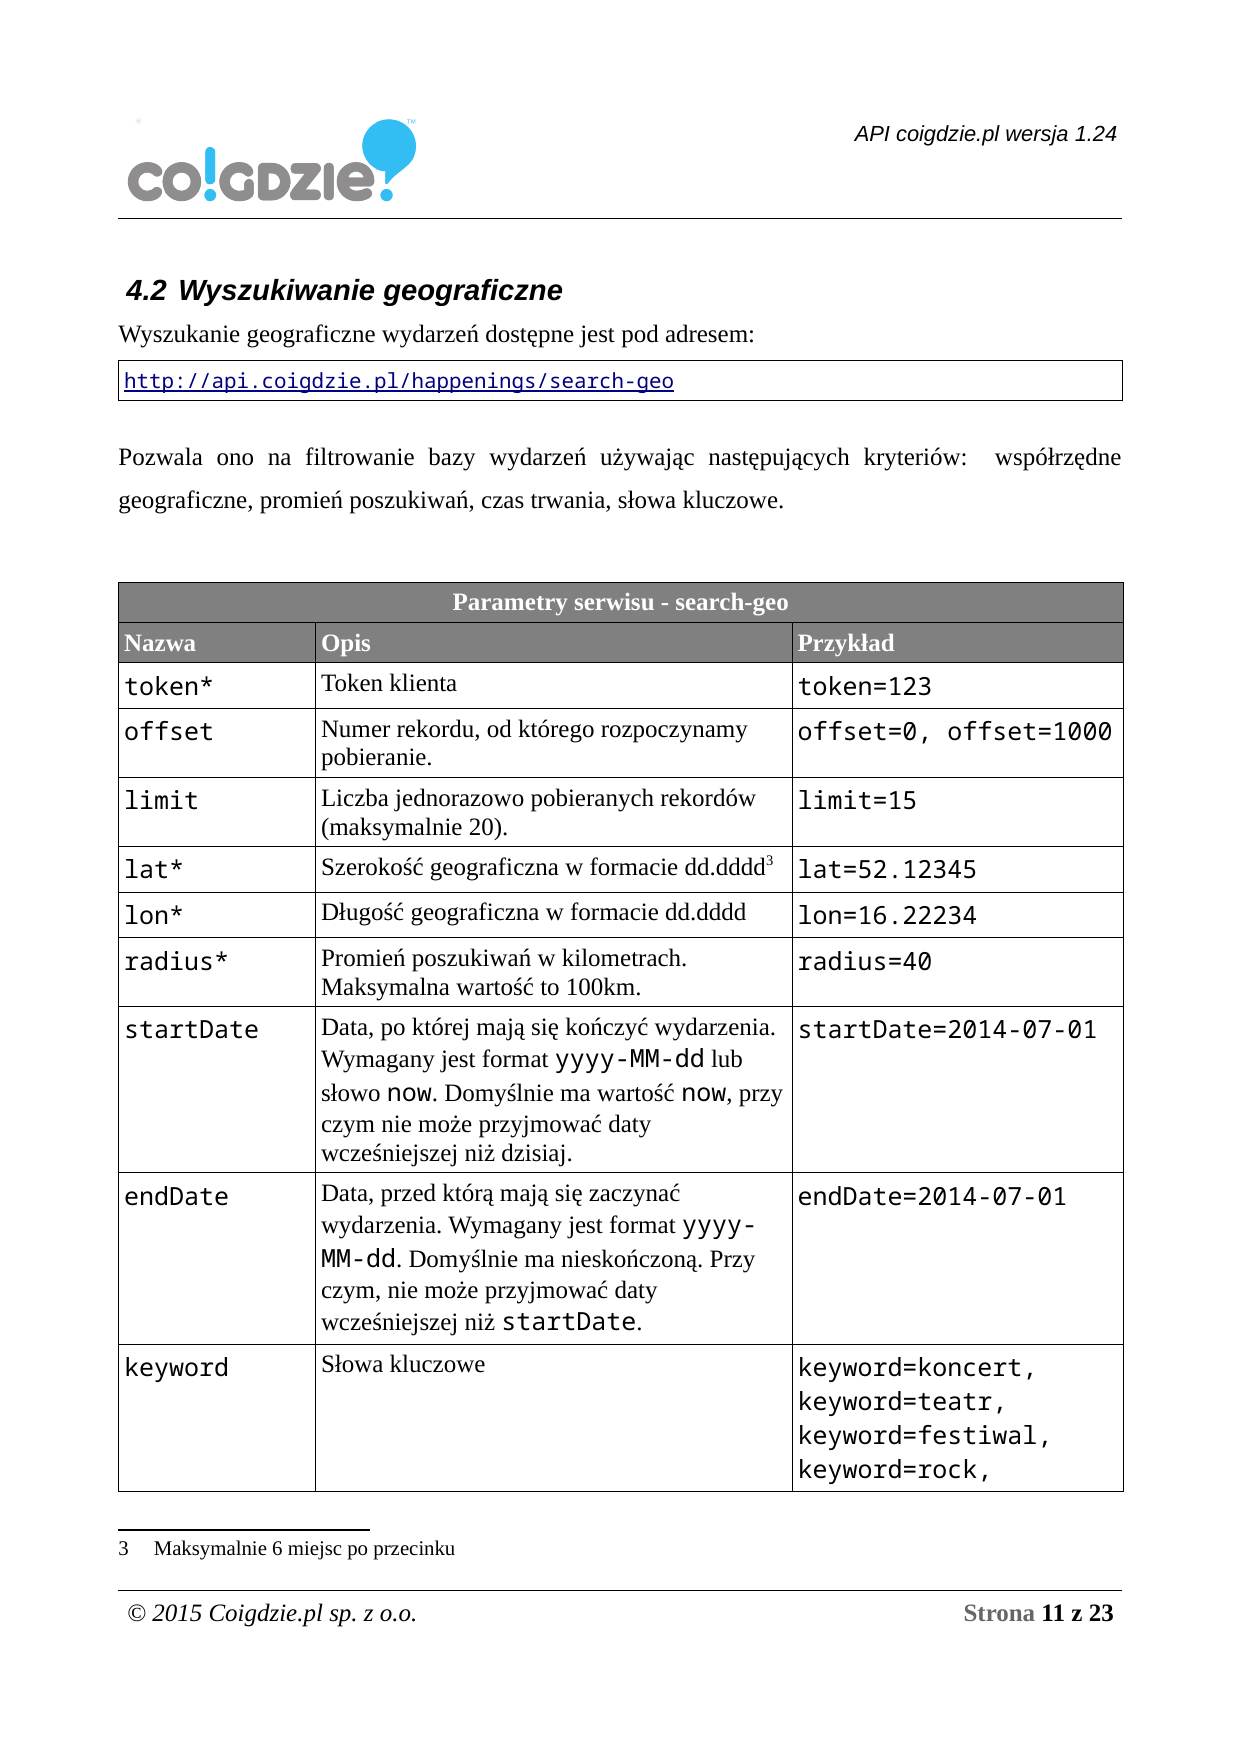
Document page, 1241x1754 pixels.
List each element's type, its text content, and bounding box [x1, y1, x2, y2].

table_cell Nazwa [119, 623, 315, 662]
table_cell lat=52.12345 [793, 847, 1123, 892]
table_cell radius=40 [793, 938, 1123, 1006]
table_cell Promień poszukiwań w kilometrach. Maksymalna wartość to 100km. [316, 938, 792, 1006]
table_cell keyword=koncert, keyword=teatr, keyword=festiwal, keyword=rock, [793, 1345, 1123, 1491]
table_cell lon* [119, 893, 315, 937]
picture [122, 117, 418, 206]
table_cell limit [119, 778, 315, 846]
text Pozwala ono na filtrowanie bazy wydarzeń używając następujących kryteriów: współrzędne geograficzne, promień poszukiwań, czas trwania, słowa kluczowe. [118, 442, 1122, 513]
table_cell lat* [119, 847, 315, 892]
table_cell Liczba jednorazowo pobieranych rekordów (maksymalnie 20). [316, 778, 792, 846]
table_cell lon=16.22234 [793, 893, 1123, 937]
table_cell Szerokość geograficzna w formacie dd.dddd [316, 847, 792, 892]
table_cell Słowa kluczowe [316, 1345, 792, 1491]
table_cell keyword [119, 1345, 315, 1491]
table_cell Token klienta [316, 663, 792, 708]
table_cell offset [119, 709, 315, 777]
table_cell token=123 [793, 663, 1123, 708]
table_cell Numer rekordu, od którego rozpoczynamy pobieranie. [316, 709, 792, 777]
table_cell Opis [316, 623, 792, 662]
table_cell endDate=2014-07-01 [793, 1173, 1123, 1343]
table_cell radius* [119, 938, 315, 1006]
table_header Parametry serwisu - search-geo [119, 583, 1123, 622]
table_cell startDate [119, 1007, 315, 1172]
table_cell offset=0, offset=1000 [793, 709, 1123, 777]
table_cell Długość geograficzna w formacie dd.dddd [316, 893, 792, 937]
table_cell Data, przed którą mają się zaczynać wydarzenia. Wymagany jest format yyyy-MM-dd. Domyślnie ma nieskończoną. Przy czym, nie może przyjmować daty wcześniejszej niż startDate. [316, 1173, 792, 1343]
table_header http://api.coigdzie.pl/happenings/search-geo [119, 361, 1122, 400]
table_cell startDate=2014-07-01 [793, 1007, 1123, 1172]
table_cell token* [119, 663, 315, 708]
text Wyszukanie geograficzne wydarzeń dostępne jest pod adresem: [118, 319, 1122, 348]
table_cell Data, po której mają się kończyć wydarzenia. Wymagany jest format yyyy-MM-dd lub słowo now. Domyślnie ma wartość now, przy czym nie może przyjmować daty wcześniejszej niż dzisiaj. [316, 1007, 792, 1172]
table_cell Przykład [793, 623, 1123, 662]
table_cell limit=15 [793, 778, 1123, 846]
subtitle Wyszukiwanie geograficzne [118, 273, 1122, 307]
table_cell endDate [119, 1173, 315, 1343]
